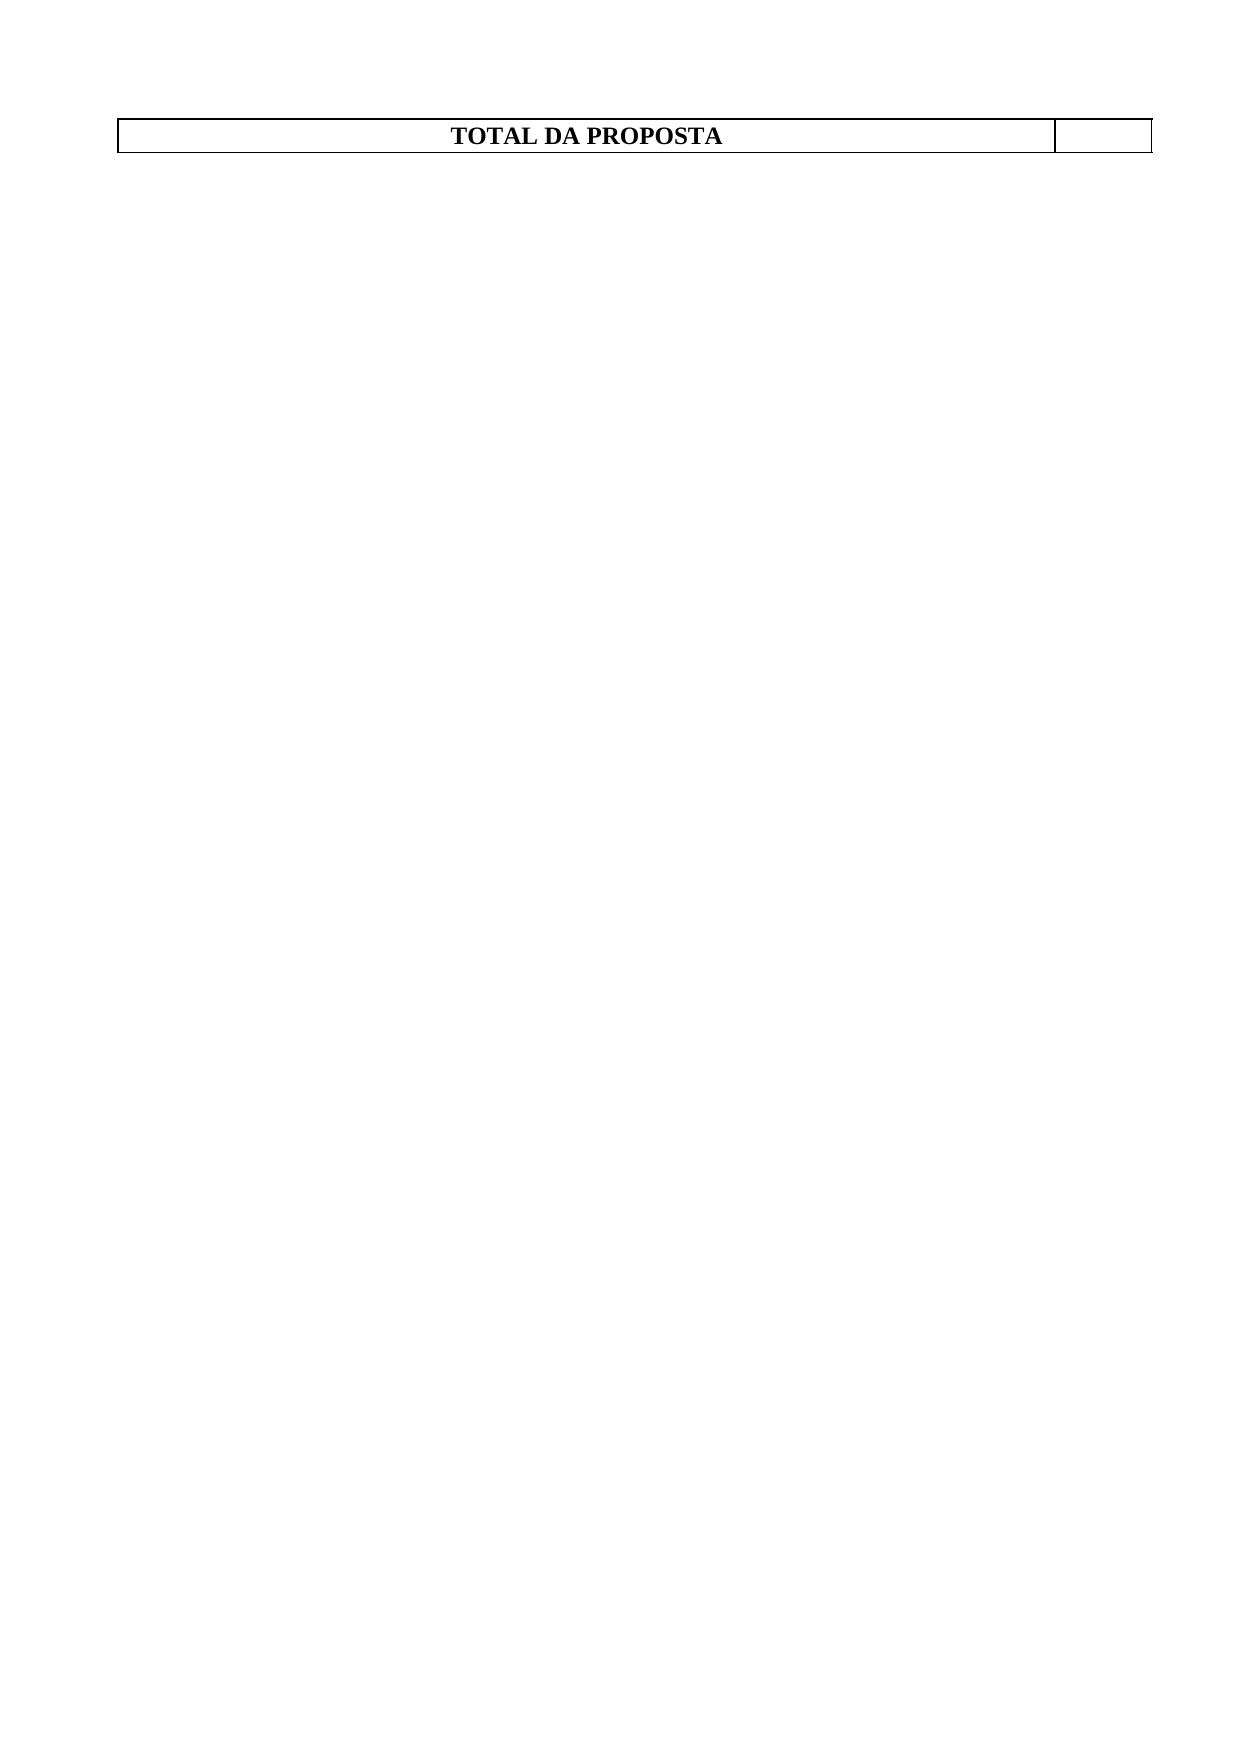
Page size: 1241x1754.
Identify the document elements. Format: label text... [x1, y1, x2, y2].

table_cell TOTAL DA PROPOSTA [119, 120, 1054, 152]
table_cell [1056, 120, 1151, 152]
